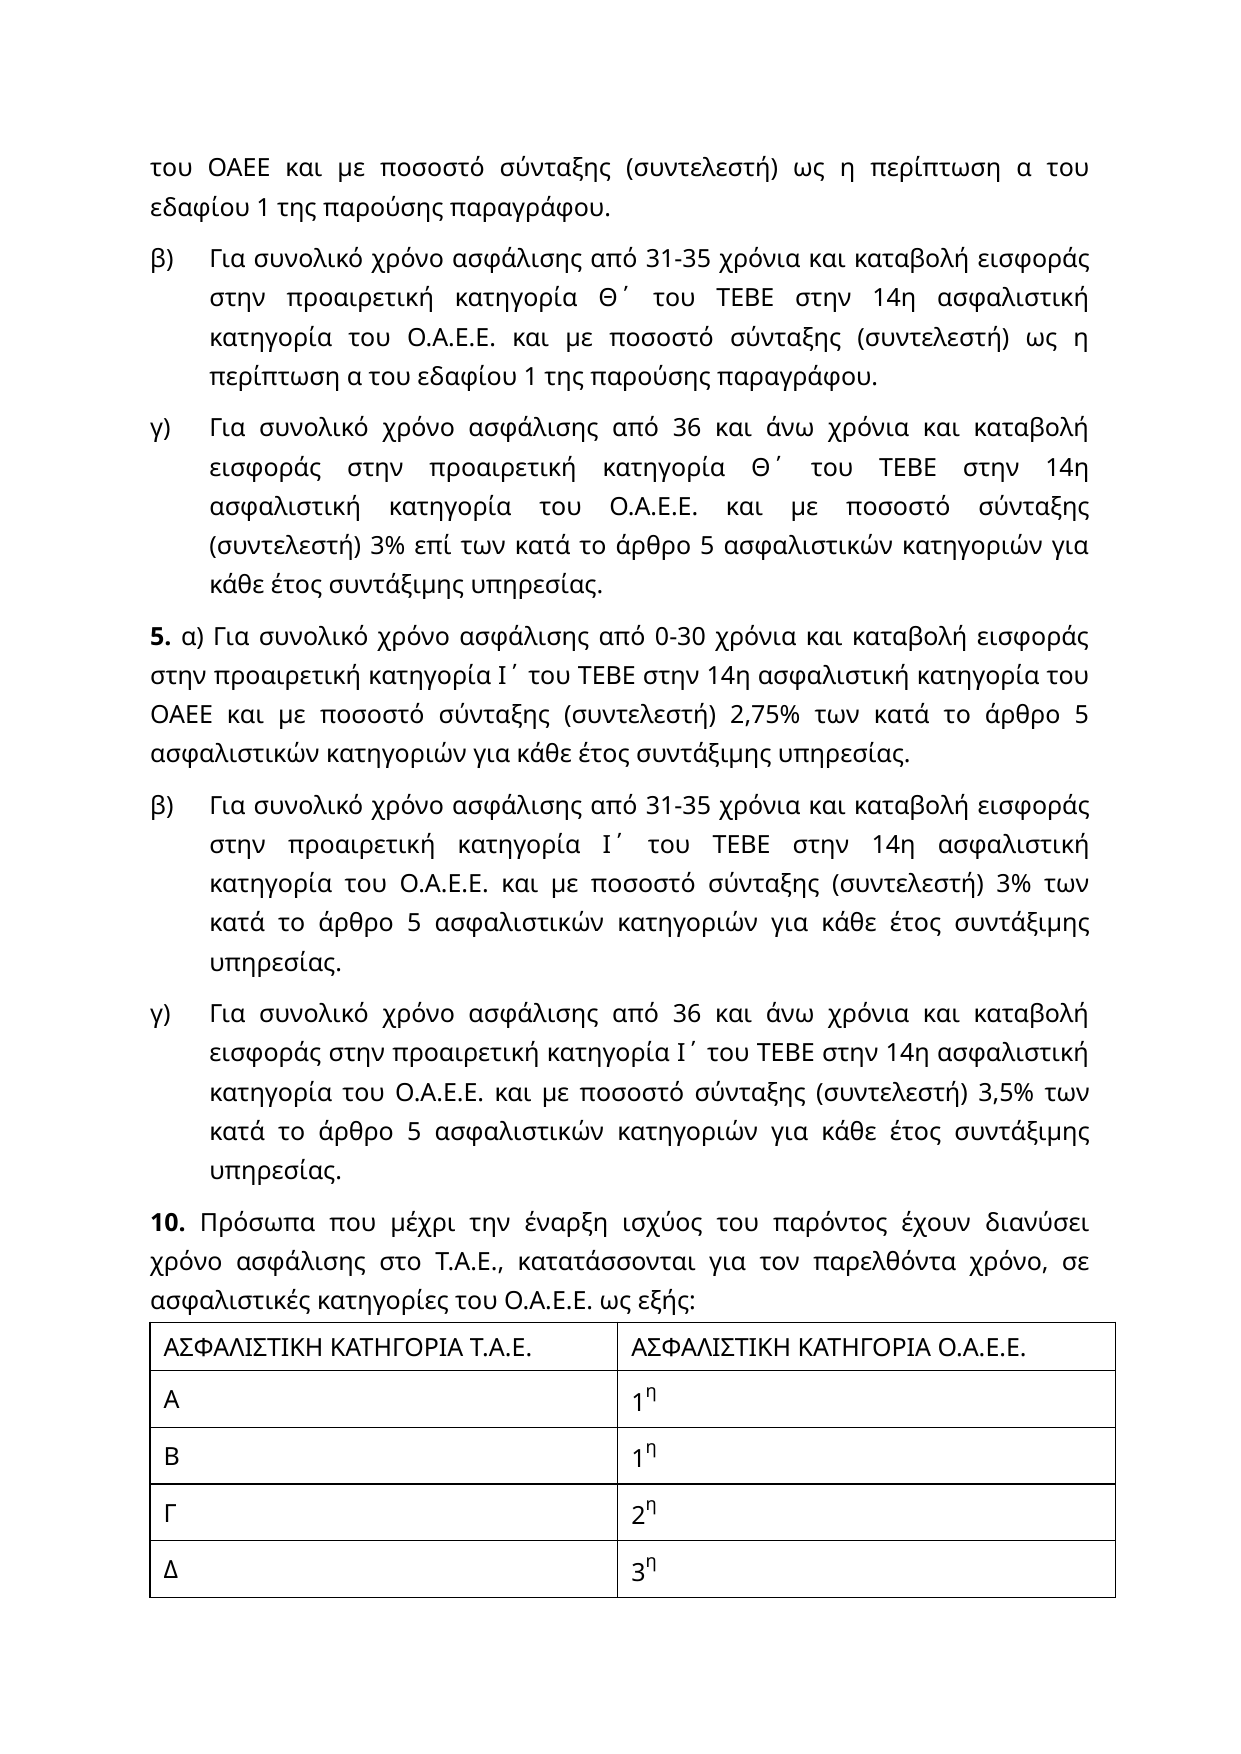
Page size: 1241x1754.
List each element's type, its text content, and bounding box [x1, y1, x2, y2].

text 10. Πρόσωπα που μέχρι την έναρξη ισχύος του παρόντος έχουν διανύσει χρόνο ασφάλισης στο Τ.Α.Ε., κατατάσσονται για τον παρελθόντα χρόνο, σε ασφαλιστικές κατηγορίες του Ο.Α.Ε.Ε. ως εξής: [150, 1204, 1090, 1317]
table_cell 3η [618, 1541, 1115, 1596]
table_cell Γ [151, 1485, 617, 1540]
table_cell 1η [618, 1428, 1115, 1483]
table_header ΑΣΦΑΛΙΣΤΙΚΗ ΚΑΤΗΓΟΡΙΑ Ο.Α.Ε.Ε. [618, 1323, 1115, 1370]
list β) Για συνολικό χρόνο ασφάλισης από 31-35 χρόνια και καταβολή εισφοράς στην προαιρετική κατηγορία Ι΄ του ΤΕΒΕ στην 14η ασφαλιστική κατηγορία του Ο.Α.Ε.Ε. και με ποσοστό σύνταξης (συντελεστή) 3% των κατά το άρθρο 5 ασφαλιστικών κατηγοριών για κάθε έτος συντάξιμης υπηρεσίας. [150, 787, 1090, 978]
table_cell 2η [618, 1485, 1115, 1540]
text του ΟΑΕΕ και με ποσοστό σύνταξης (συντελεστή) ως η περίπτωση α του εδαφίου 1 της παρούσης παραγράφου. [150, 150, 1090, 223]
list γ) Για συνολικό χρόνο ασφάλισης από 36 και άνω χρόνια και καταβολή εισφοράς στην προαιρετική κατηγορία Ι΄ του ΤΕΒΕ στην 14η ασφαλιστική κατηγορία του Ο.Α.Ε.Ε. και με ποσοστό σύνταξης (συντελεστή) 3,5% των κατά το άρθρο 5 ασφαλιστικών κατηγοριών για κάθε έτος συντάξιμης υπηρεσίας. [150, 996, 1090, 1187]
text 5. α) Για συνολικό χρόνο ασφάλισης από 0-30 χρόνια και καταβολή εισφοράς στην προαιρετική κατηγορία Ι΄ του ΤΕΒΕ στην 14η ασφαλιστική κατηγορία του ΟΑΕΕ και με ποσοστό σύνταξης (συντελεστή) 2,75% των κατά το άρθρο 5 ασφαλιστικών κατηγοριών για κάθε έτος συντάξιμης υπηρεσίας. [150, 618, 1090, 770]
list γ) Για συνολικό χρόνο ασφάλισης από 36 και άνω χρόνια και καταβολή εισφοράς στην προαιρετική κατηγορία Θ΄ του ΤΕΒΕ στην 14η ασφαλιστική κατηγορία του Ο.Α.Ε.Ε. και με ποσοστό σύνταξης (συντελεστή) 3% επί των κατά το άρθρο 5 ασφαλιστικών κατηγοριών για κάθε έτος συντάξιμης υπηρεσίας. [150, 410, 1090, 601]
table_cell Β [151, 1428, 617, 1483]
table_cell 1η [618, 1371, 1115, 1426]
list β) Για συνολικό χρόνο ασφάλισης από 31-35 χρόνια και καταβολή εισφοράς στην προαιρετική κατηγορία Θ΄ του ΤΕΒΕ στην 14η ασφαλιστική κατηγορία του Ο.Α.Ε.Ε. και με ποσοστό σύνταξης (συντελεστή) ως η περίπτωση α του εδαφίου 1 της παρούσης παραγράφου. [150, 241, 1090, 392]
table_cell Δ [151, 1541, 617, 1596]
table_header ΑΣΦΑΛΙΣΤΙΚΗ ΚΑΤΗΓΟΡΙΑ Τ.Α.Ε. [151, 1323, 617, 1370]
table_cell Α [151, 1371, 617, 1426]
